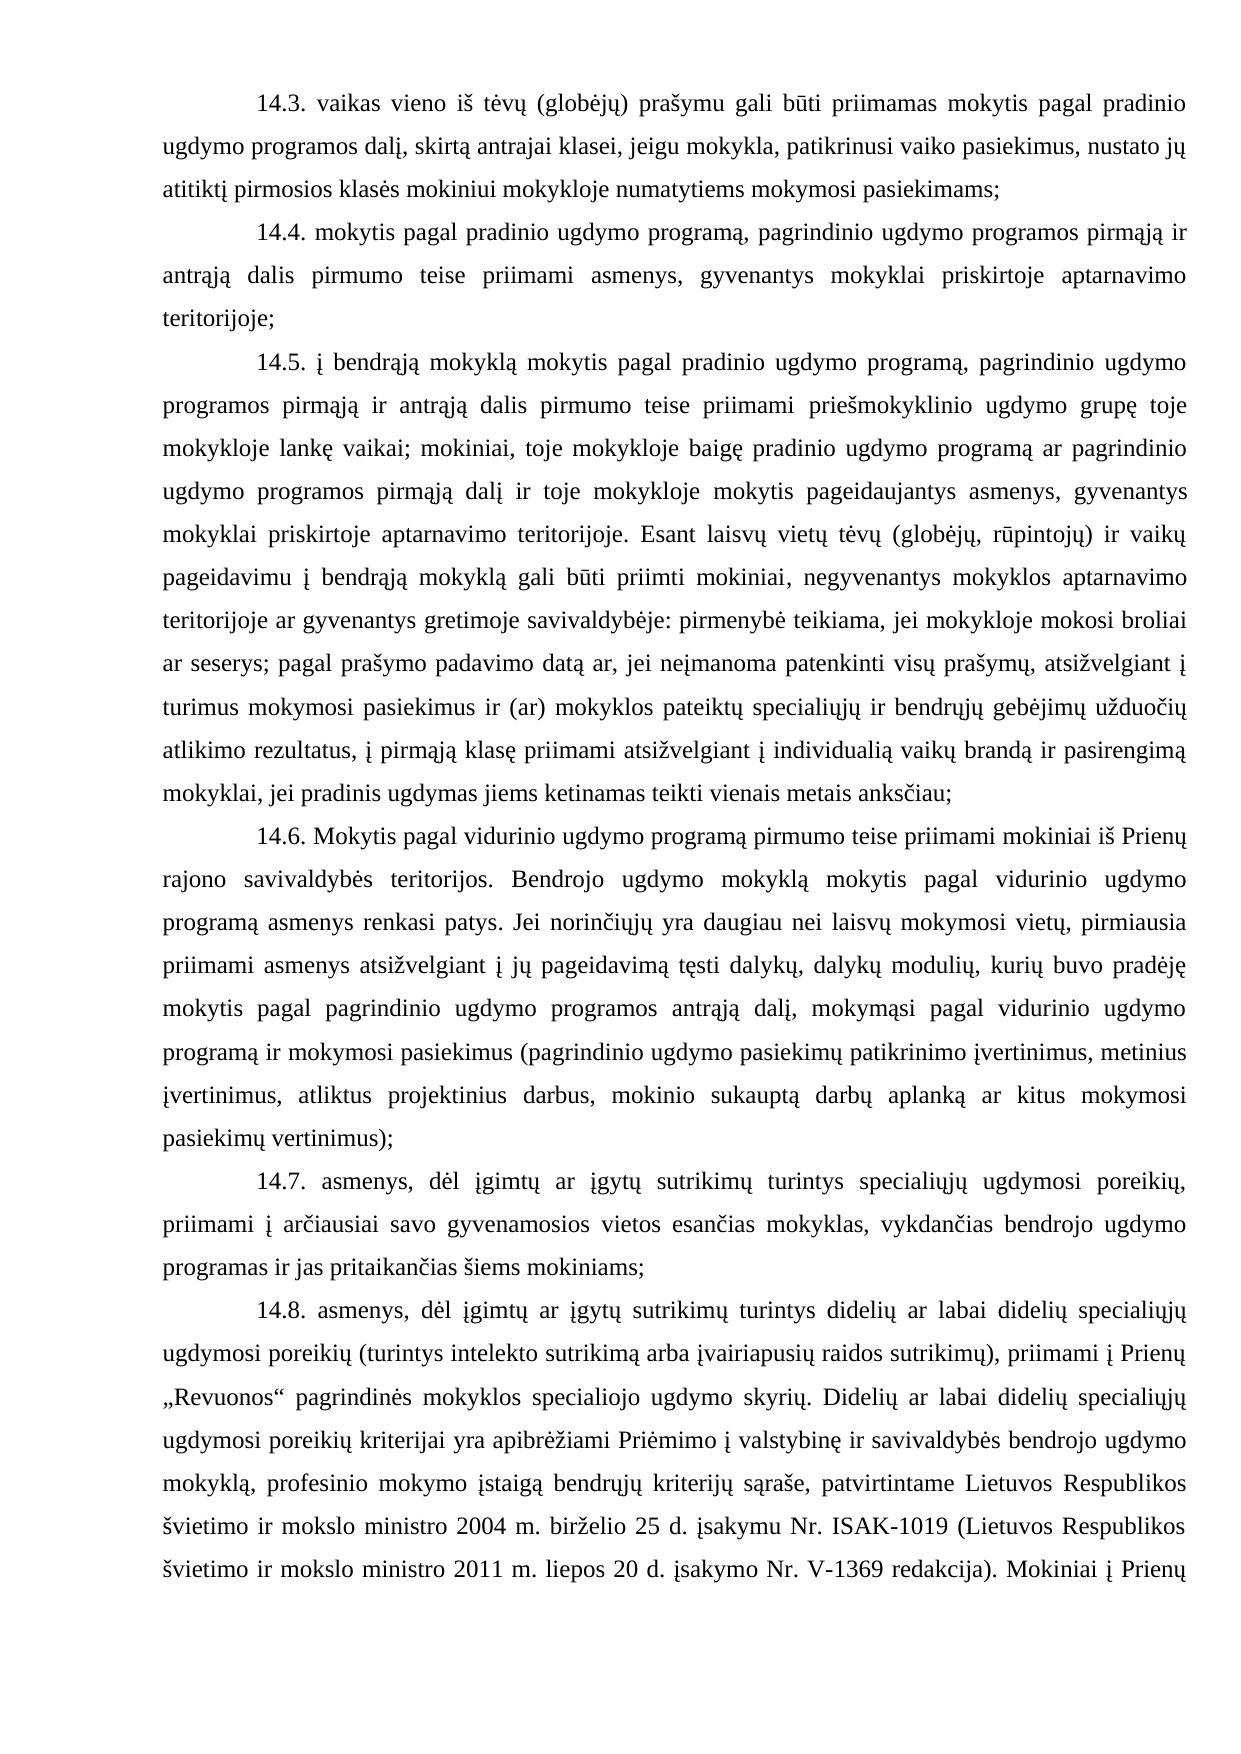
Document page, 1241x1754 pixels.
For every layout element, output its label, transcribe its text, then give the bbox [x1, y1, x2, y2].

text 14.8. asmenys, dėl įgimtų ar įgytų sutrikimų turintys didelių ar labai didelių specialiųjų ugdymosi poreikių (turintys intelekto sutrikimą arba įvairiapusių raidos sutrikimų), priimami į Prienų „Revuonos“ pagrindinės mokyklos specialiojo ugdymo skyrių. Didelių ar labai didelių specialiųjų ugdymosi poreikių kriterijai yra apibrėžiami Priėmimo į valstybinę ir savivaldybės bendrojo ugdymo mokyklą, profesinio mokymo įstaigą bendrųjų kriterijų sąraše, patvirtintame Lietuvos Respublikos švietimo ir mokslo ministro 2004 m. birželio 25 d. įsakymu Nr. ISAK-1019 (Lietuvos Respublikos švietimo ir mokslo ministro 2011 m. liepos 20 d. įsakymo Nr. V-1369 redakcija). Mokiniai į Prienų [162, 1295, 1187, 1583]
text 14.4. mokytis pagal pradinio ugdymo programą, pagrindinio ugdymo programos pirmąją ir antrąją dalis pirmumo teise priimami asmenys, gyvenantys mokyklai priskirtoje aptarnavimo teritorijoje; [162, 217, 1187, 332]
text 14.5. į bendrąją mokyklą mokytis pagal pradinio ugdymo programą, pagrindinio ugdymo programos pirmąją ir antrąją dalis pirmumo teise priimami priešmokyklinio ugdymo grupę toje mokykloje lankę vaikai; mokiniai, toje mokykloje baigę pradinio ugdymo programą ar pagrindinio ugdymo programos pirmąją dalį ir toje mokykloje mokytis pageidaujantys asmenys, gyvenantys mokyklai priskirtoje aptarnavimo teritorijoje. Esant laisvų vietų tėvų (globėjų, rūpintojų) ir vaikų pageidavimu į bendrąją mokyklą gali būti priimti mokiniai, negyvenantys mokyklos aptarnavimo teritorijoje ar gyvenantys gretimoje savivaldybėje: pirmenybė teikiama, jei mokykloje mokosi broliai ar seserys; pagal prašymo padavimo datą ar, jei neįmanoma patenkinti visų prašymų, atsižvelgiant į turimus mokymosi pasiekimus ir (ar) mokyklos pateiktų specialiųjų ir bendrųjų gebėjimų užduočių atlikimo rezultatus, į pirmąją klasę priimami atsižvelgiant į individualią vaikų brandą ir pasirengimą mokyklai, jei pradinis ugdymas jiems ketinamas teikti vienais metais anksčiau; [162, 347, 1187, 807]
text 14.3. vaikas vieno iš tėvų (globėjų) prašymu gali būti priimamas mokytis pagal pradinio ugdymo programos dalį, skirtą antrajai klasei, jeigu mokykla, patikrinusi vaiko pasiekimus, nustato jų atitiktį pirmosios klasės mokiniui mokykloje numatytiems mokymosi pasiekimams; [162, 88, 1187, 203]
text 14.7. asmenys, dėl įgimtų ar įgytų sutrikimų turintys specialiųjų ugdymosi poreikių, priimami į arčiausiai savo gyvenamosios vietos esančias mokyklas, vykdančias bendrojo ugdymo programas ir jas pritaikančias šiems mokiniams; [162, 1166, 1187, 1281]
text 14.6. Mokytis pagal vidurinio ugdymo programą pirmumo teise priimami mokiniai iš Prienų rajono savivaldybės teritorijos. Bendrojo ugdymo mokyklą mokytis pagal vidurinio ugdymo programą asmenys renkasi patys. Jei norinčiųjų yra daugiau nei laisvų mokymosi vietų, pirmiausia priimami asmenys atsižvelgiant į jų pageidavimą tęsti dalykų, dalykų modulių, kurių buvo pradėję mokytis pagal pagrindinio ugdymo programos antrąją dalį, mokymąsi pagal vidurinio ugdymo programą ir mokymosi pasiekimus (pagrindinio ugdymo pasiekimų patikrinimo įvertinimus, metinius įvertinimus, atliktus projektinius darbus, mokinio sukauptą darbų aplanką ar kitus mokymosi pasiekimų vertinimus); [162, 821, 1187, 1152]
